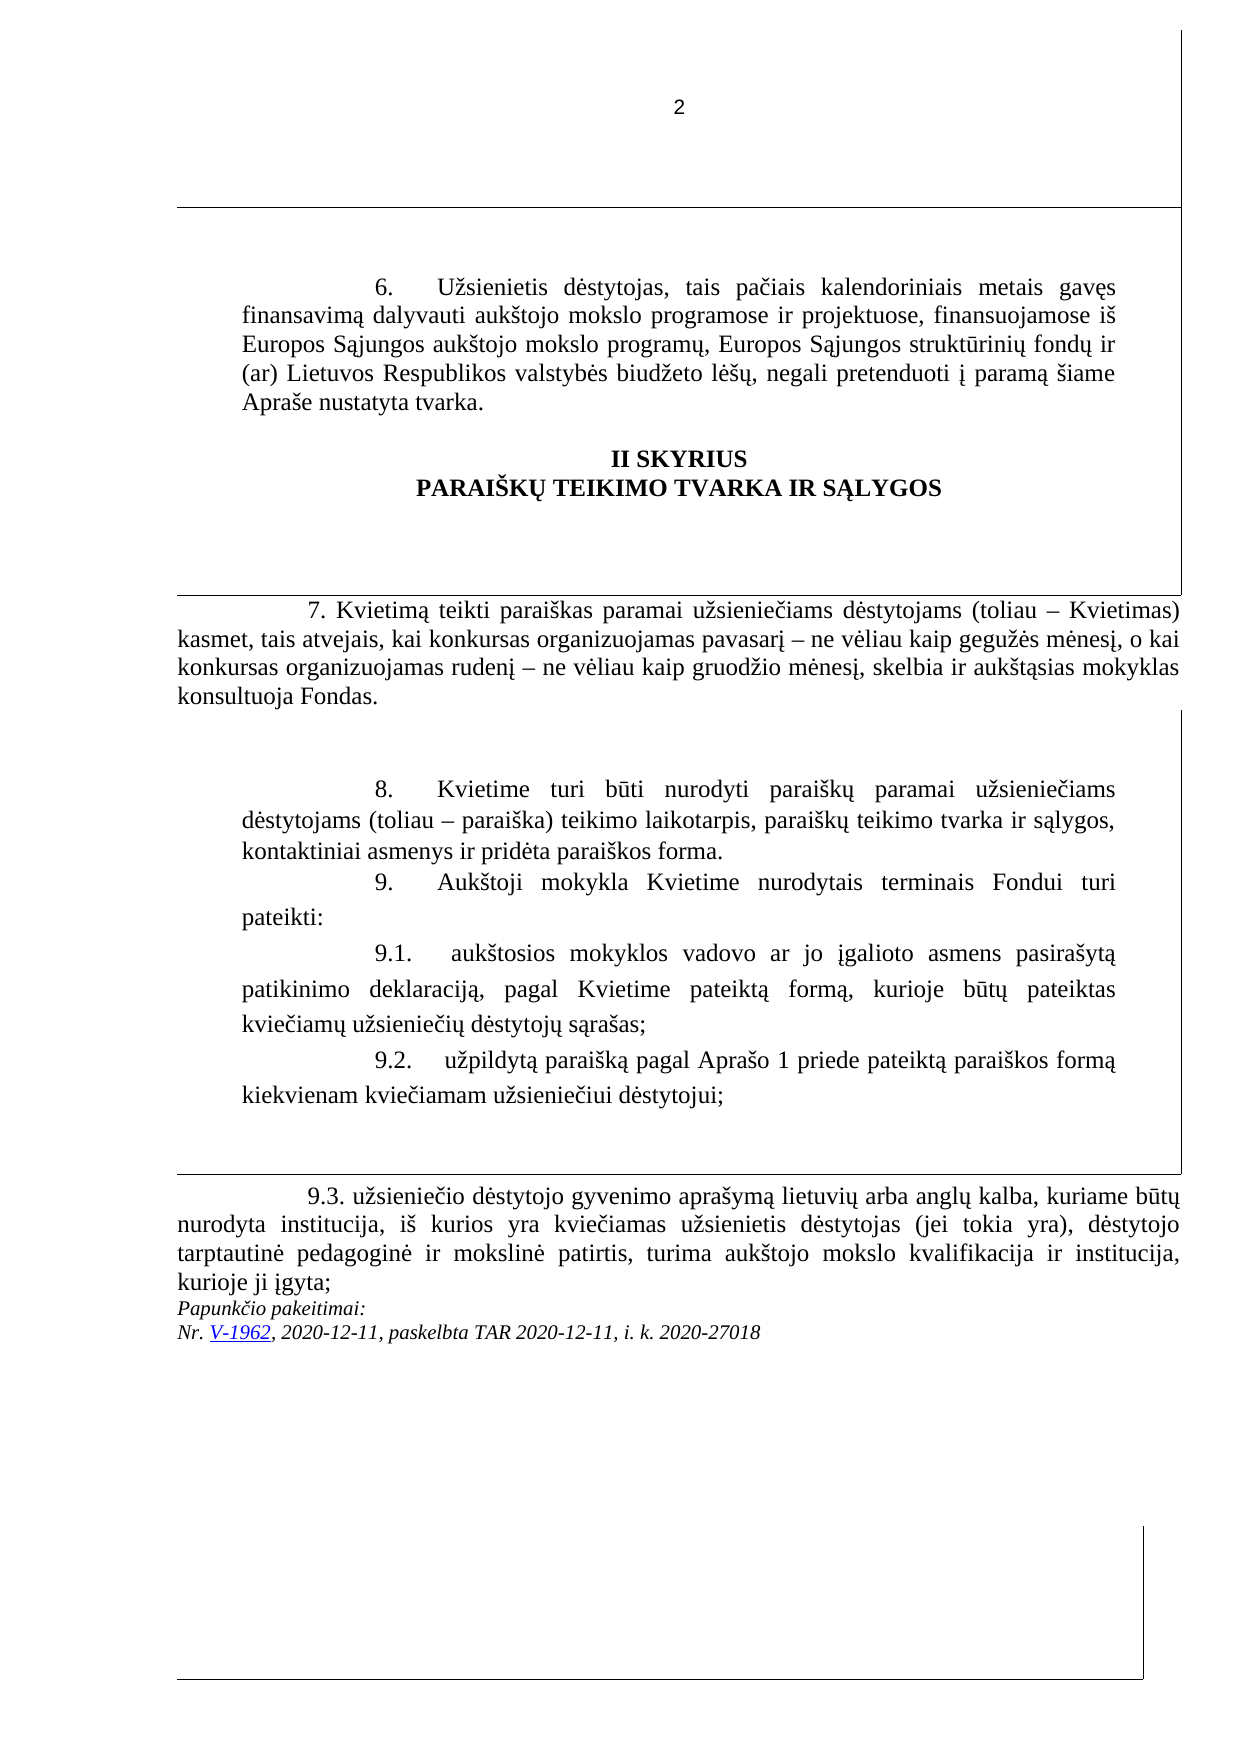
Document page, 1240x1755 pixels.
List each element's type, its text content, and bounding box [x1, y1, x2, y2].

text 9.3. užsieniečio dėstytojo gyvenimo aprašymą lietuvių arba anglų kalba, kuriame būtų nurodyta institucija, iš kurios yra kviečiamas užsienietis dėstytojas (jei tokia yra), dėstytojo tarptautinė pedagoginė ir mokslinė patirtis, turima aukštojo mokslo kvalifikacija ir institucija, kurioje ji įgyta; [177, 1181, 1181, 1296]
text II SKYRIUS [177, 444, 1181, 473]
text 9.1. aukštosios mokyklos vadovo ar jo įgalioto asmens pasirašytą patikinimo deklaraciją, pagal Kvietime pateiktą formą, kurioje būtų pateiktas kviečiamų užsieniečių dėstytojų sąrašas; [177, 873, 1181, 980]
text 8. Kvietime turi būti nurodyti paraiškų paramai užsieniečiams dėstytojams (toliau – paraiška) teikimo laikotarpis, paraiškų teikimo tvarka ir sąlygos, kontaktiniai asmenys ir pridėta paraiškos forma. [177, 710, 1181, 802]
text 9.2. užpildytą paraišką pagal Aprašo 1 priede pateiktą paraiškos formą kiekvienam kviečiamam užsieniečiui dėstytojui; [177, 980, 1181, 1174]
text PARAIŠKŲ TEIKIMO TVARKA IR SĄLYGOS [177, 473, 1181, 502]
text 9. Aukštoji mokykla Kvietime nurodytais terminais Fondui turi pateikti: [177, 802, 1181, 873]
text 7. Kvietimą teikti paraiškas paramai užsieniečiams dėstytojams (toliau – Kvietimas) kasmet, tais atvejais, kai konkursas organizuojamas pavasarį – ne vėliau kaip gegužės mėnesį, o kai konkursas organizuojamas rudenį – ne vėliau kaip gruodžio mėnesį, skelbia ir aukštąsias mokyklas konsultuoja Fondas. [177, 595, 1181, 710]
text Nr. V-1962, 2020-12-11, paskelbta TAR 2020-12-11, i. k. 2020-27018 [177, 1320, 1181, 1344]
text Papunkčio pakeitimai: [177, 1296, 1181, 1320]
text 6. Užsienietis dėstytojas, tais pačiais kalendoriniais metais gavęs finansavimą dalyvauti aukštojo mokslo programose ir projektuose, finansuojamose iš Europos Sąjungos aukštojo mokslo programų, Europos Sąjungos struktūrinių fondų ir (ar) Lietuvos Respublikos valstybės biudžeto lėšų, negali pretenduoti į paramą šiame Apraše nustatyta tvarka. [177, 207, 1181, 415]
